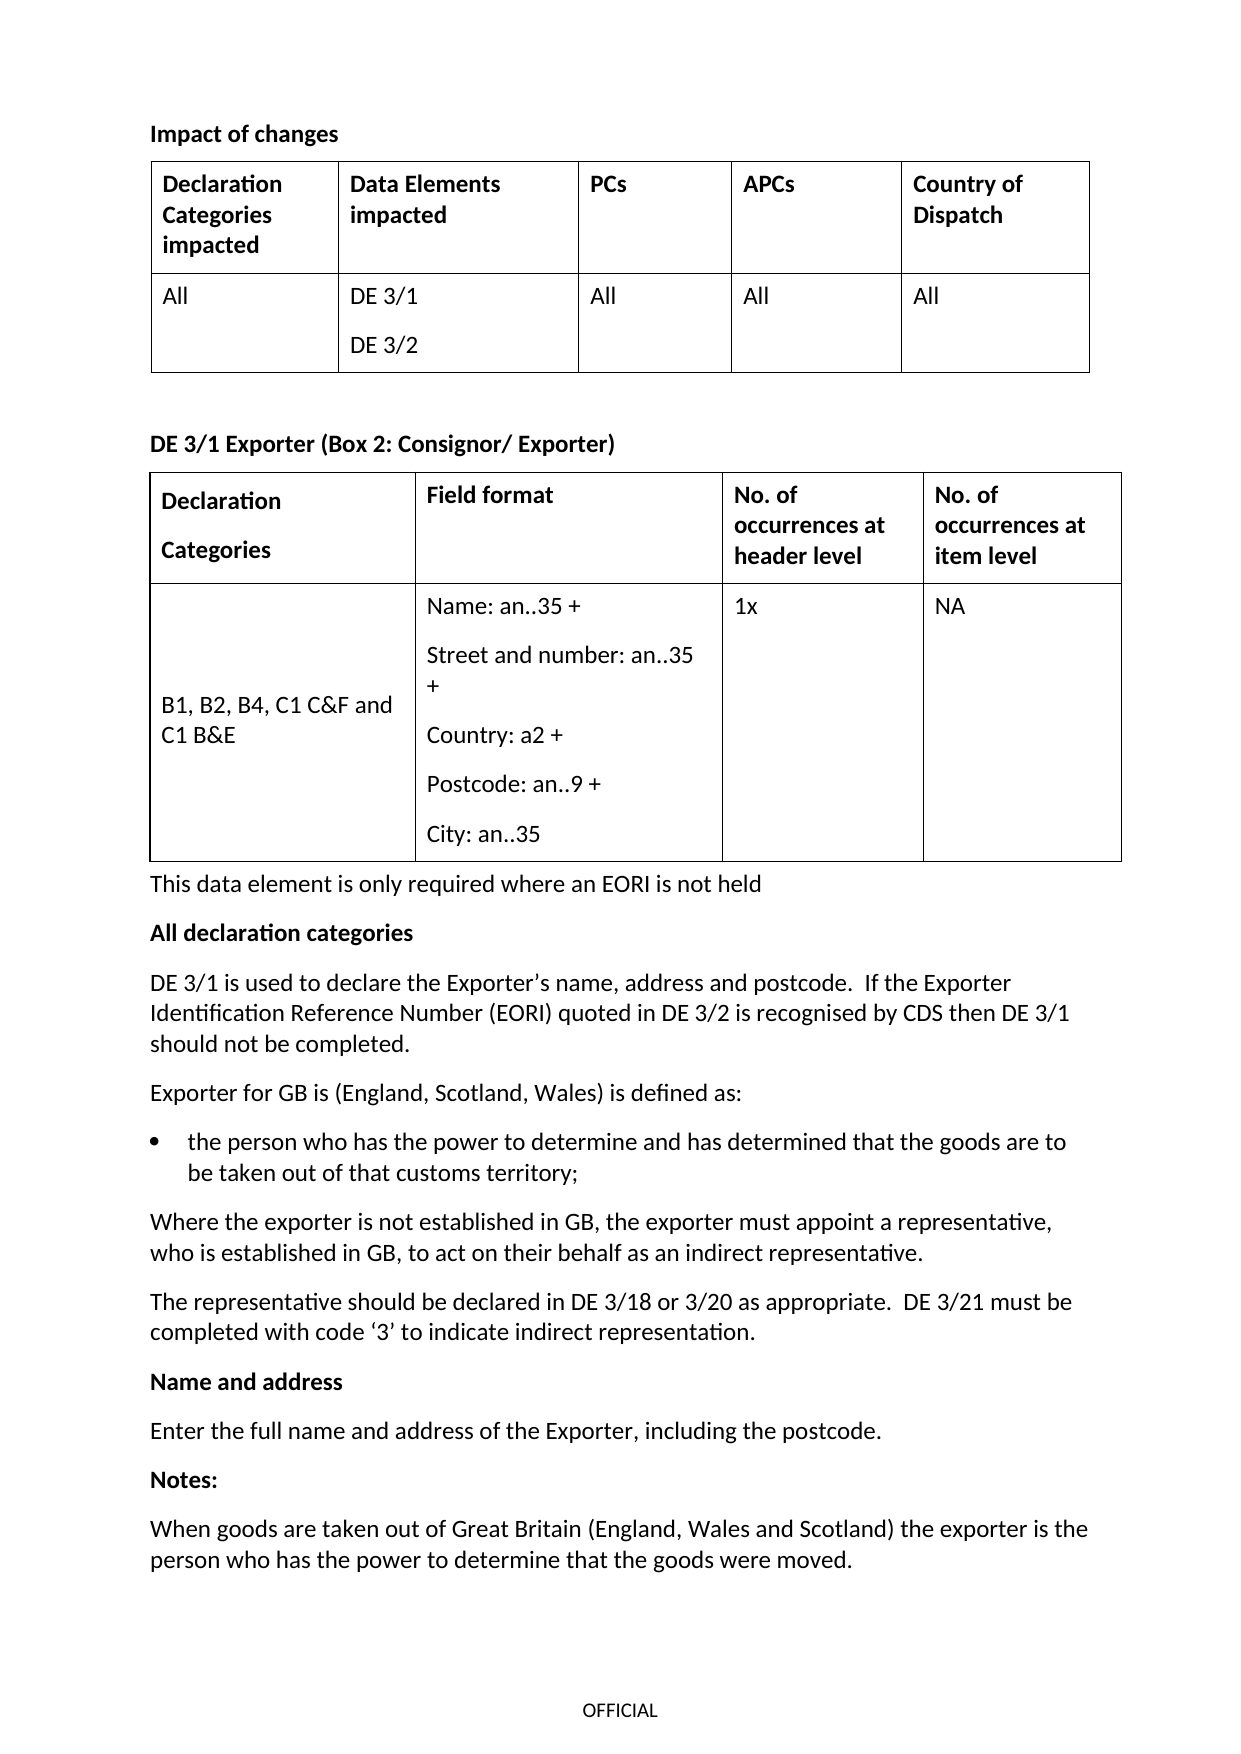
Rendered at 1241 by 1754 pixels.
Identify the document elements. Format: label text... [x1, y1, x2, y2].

table_cell Name: an..35 + Street and number: an..35 + Country: a2 + Postcode: an..9 + City: an..35 [416, 584, 722, 861]
text DE 3/1 is used to declare the Exporter’s name, address and postcode. If the Exporter Identification Reference Number (EORI) quoted in DE 3/2 is recognised by CDS then DE 3/1 should not be completed. [150, 967, 1090, 1058]
table_header APCs [732, 162, 901, 272]
table_header No. of occurrences at item level [924, 473, 1121, 583]
table_cell All [732, 274, 901, 372]
text When goods are taken out of Great Britain (England, Wales and Scotland) the exporter is the person who has the power to determine that the goods were moved. [150, 1513, 1090, 1574]
table_header Field format [416, 473, 722, 583]
text Exporter for GB is (England, Scotland, Wales) is defined as: [150, 1077, 1090, 1108]
text This data element is only required where an EORI is not held [150, 868, 1090, 899]
table_header Declaration Categories impacted [152, 162, 338, 272]
subtitle Impact of changes [150, 118, 1090, 149]
subtitle Notes: [150, 1464, 1090, 1495]
subtitle DE 3/1 Exporter (Box 2: Consignor/ Exporter) [150, 429, 1090, 459]
subtitle Name and address [150, 1366, 1090, 1396]
table_cell All [152, 274, 338, 372]
table_cell All [579, 274, 731, 372]
text Enter the full name and address of the Exporter, including the postcode. [150, 1415, 1090, 1446]
list the person who has the power to determine and has determined that the goods are to be taken out of that customs territory; [150, 1126, 1090, 1187]
table_cell B1, B2, B4, C1 C&F and C1 B&E [151, 584, 415, 861]
table_header No. of occurrences at header level [723, 473, 923, 583]
table_cell DE 3/1 DE 3/2 [339, 274, 578, 372]
table_header Data Elements impacted [339, 162, 578, 272]
table_header Declaration Categories [151, 473, 415, 583]
table_cell All [902, 274, 1089, 372]
table_cell 1x [723, 584, 923, 861]
table_header Country of Dispatch [902, 162, 1089, 272]
table_header PCs [579, 162, 731, 272]
text The representative should be declared in DE 3/18 or 3/20 as appropriate. DE 3/21 must be completed with code ‘3’ to indicate indirect representation. [150, 1286, 1090, 1347]
subtitle All declaration categories [150, 917, 1090, 948]
text Where the exporter is not established in GB, the exporter must appoint a representative, who is established in GB, to act on their behalf as an indirect representative. [150, 1206, 1090, 1267]
table_cell NA [924, 584, 1121, 861]
